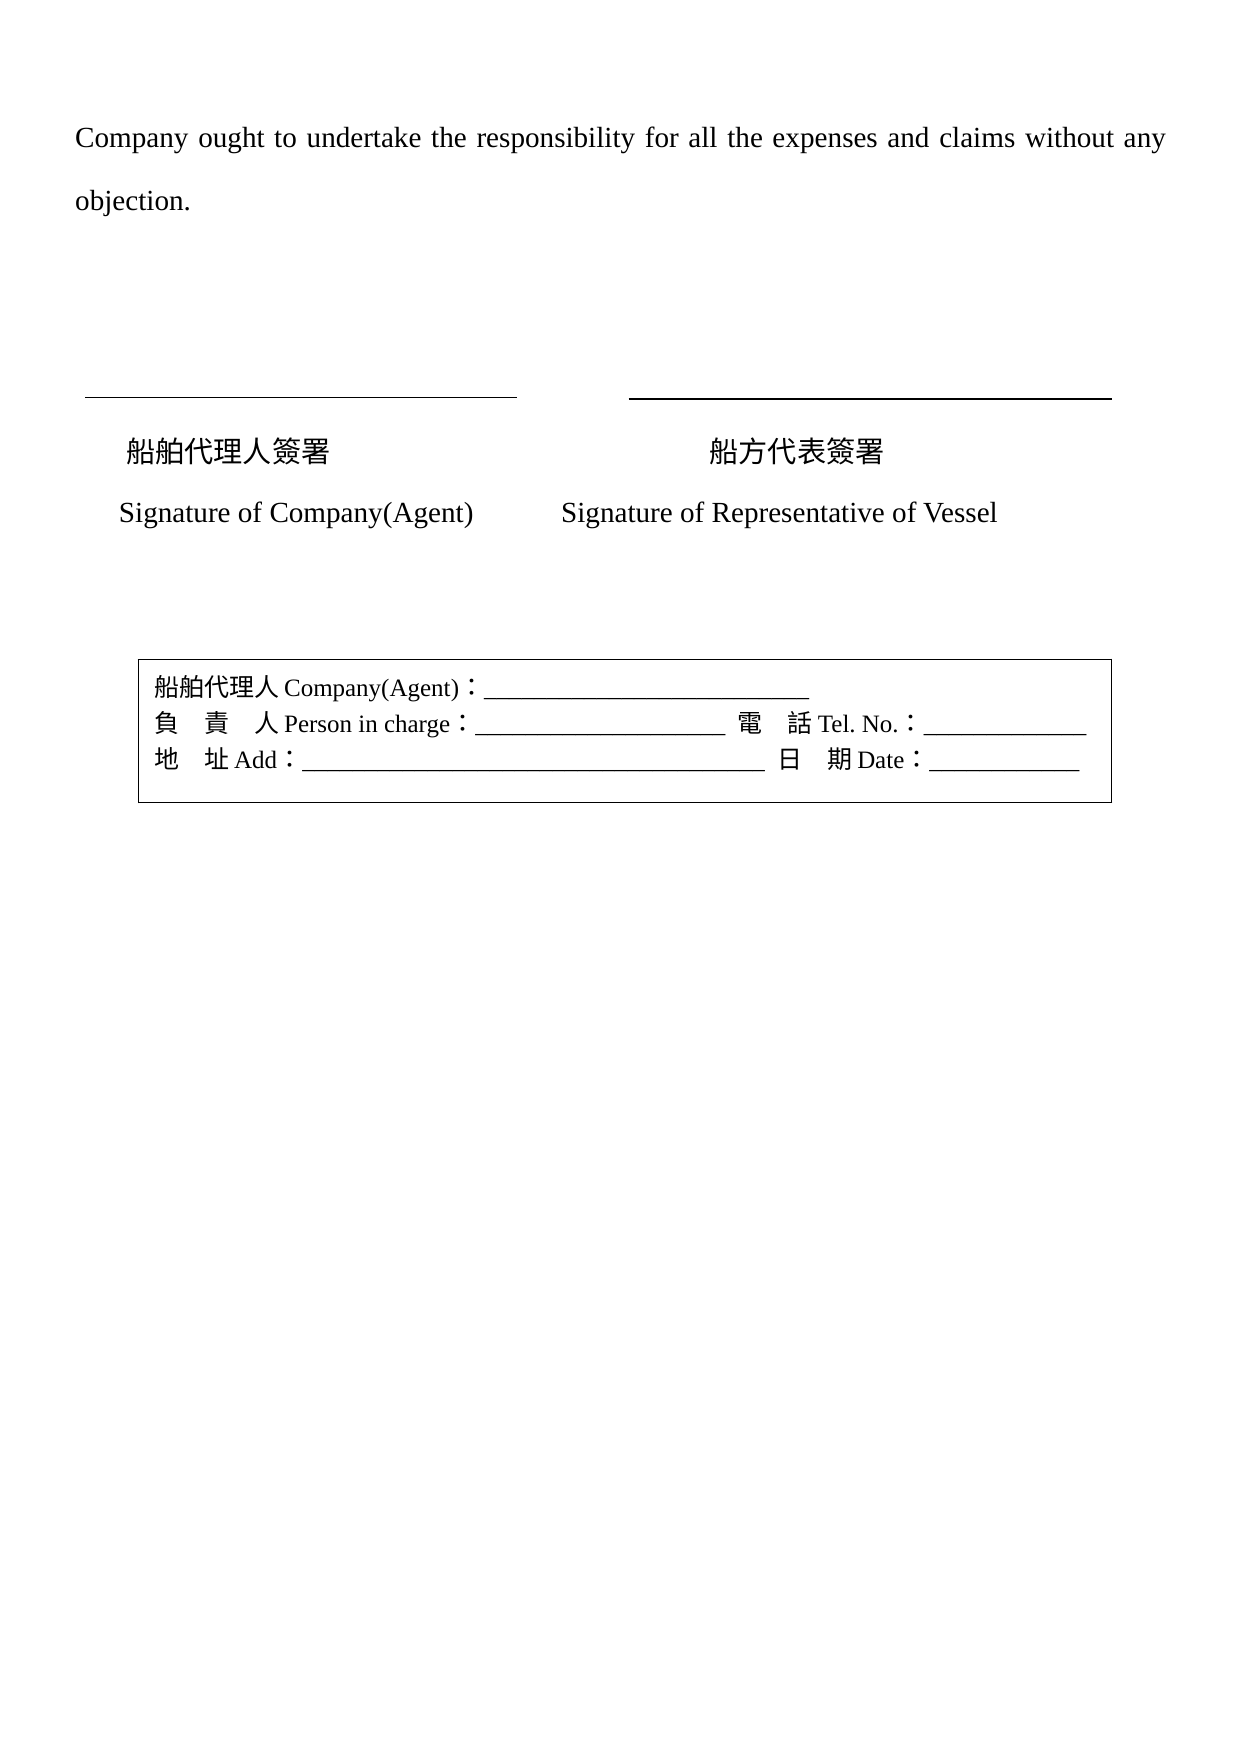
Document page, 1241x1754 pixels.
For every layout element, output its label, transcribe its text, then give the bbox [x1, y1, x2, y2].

text 船舶代理人Company(Agent)：__________________________ [154, 667, 1096, 704]
text 中 華 民 國 年 月 [75, 658, 1111, 803]
text 中 華 民 國 年 月 [139, 660, 1111, 802]
text 船舶代理人簽署 船方代表簽署 [75, 408, 1168, 471]
text 中 華 民 國 年 月 [1112, 658, 1165, 721]
text Signature of Company(Agent) Signature of Representative of Vessel [75, 471, 1230, 533]
text 負 責 人Person in charge：____________________ 電 話Tel. No.：_____________ [154, 704, 1096, 740]
text Company ought to undertake the responsibility for all the expenses and claims without any objection. [75, 96, 1168, 221]
text 地 址Add：_____________________________________ 日 期Date：____________ [154, 740, 1096, 776]
